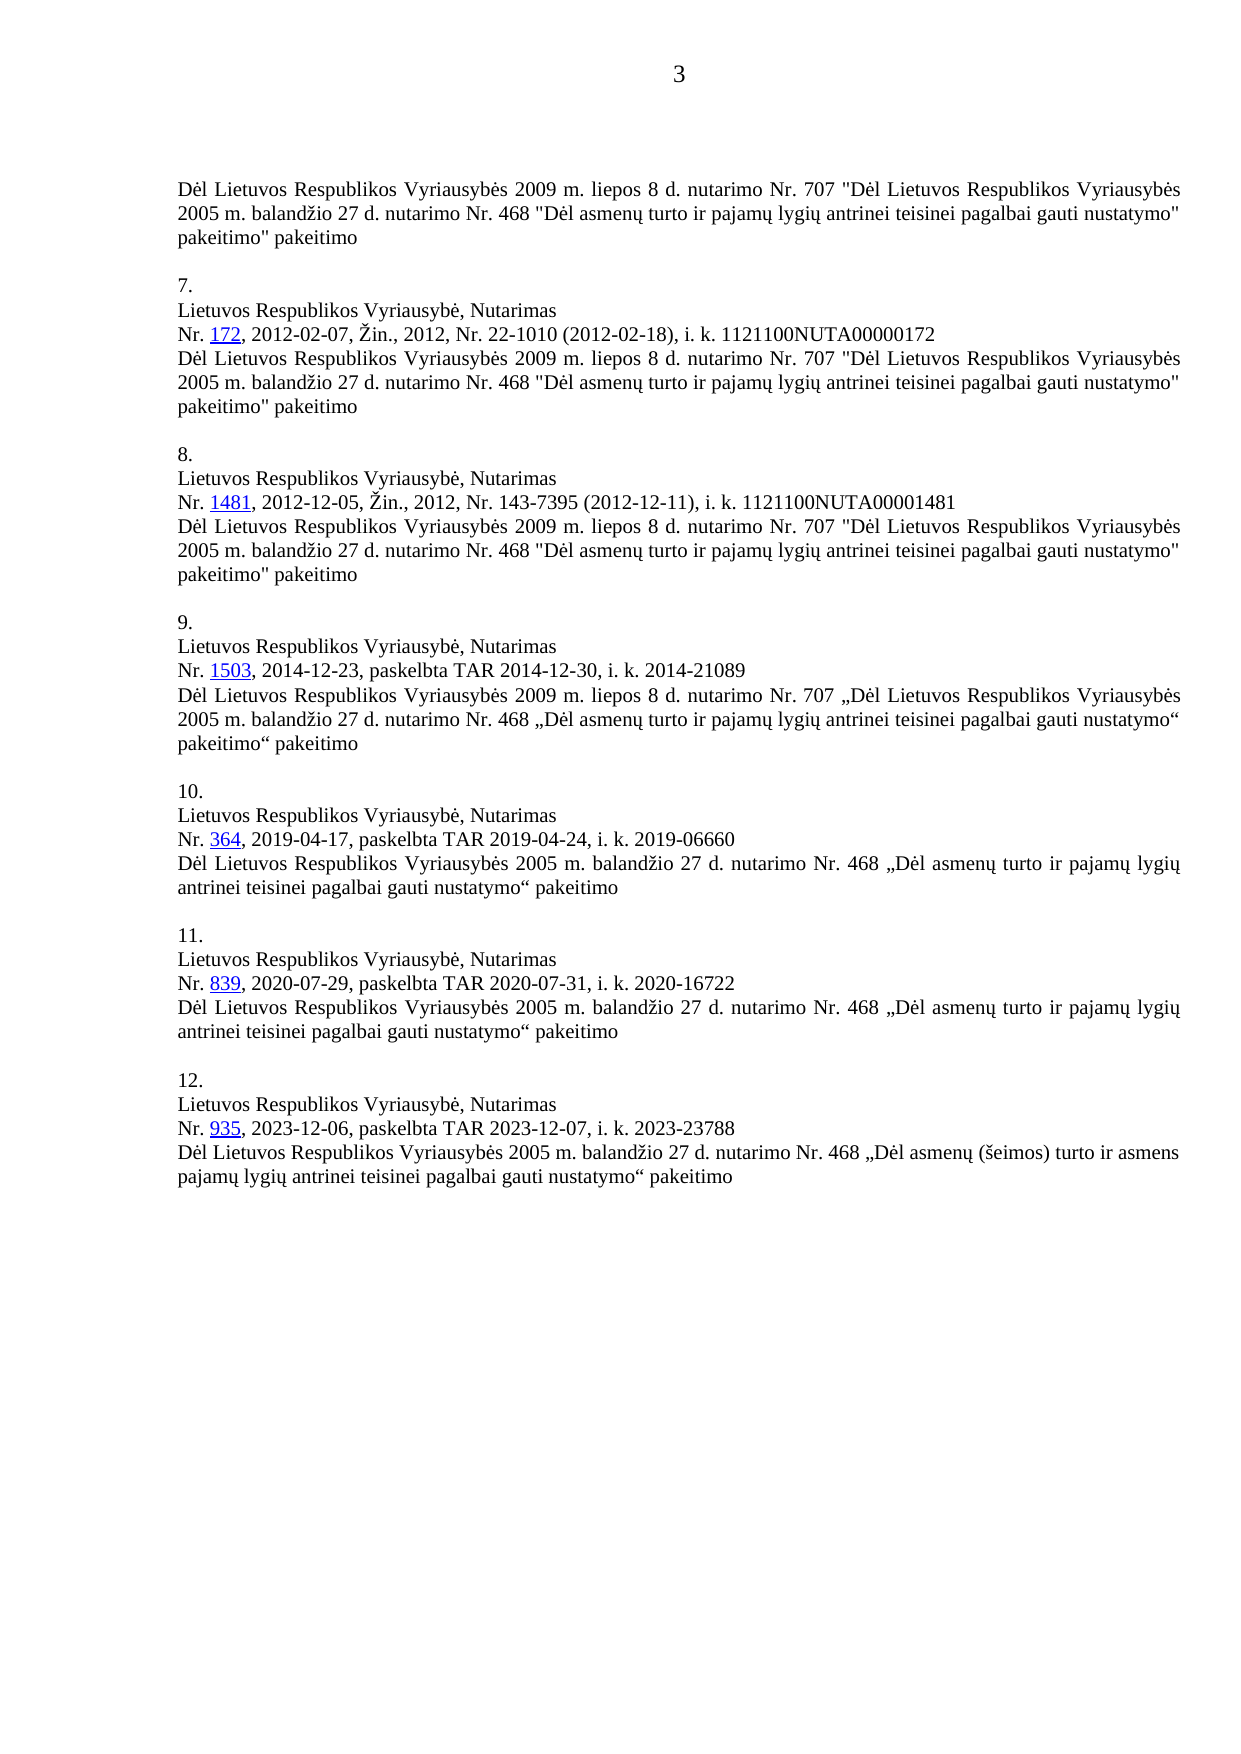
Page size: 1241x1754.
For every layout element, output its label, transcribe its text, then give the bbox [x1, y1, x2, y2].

text Lietuvos Respublikos Vyriausybė, Nutarimas [177, 1092, 1181, 1116]
text Lietuvos Respublikos Vyriausybė, Nutarimas [177, 297, 1181, 322]
text 7. [177, 273, 1181, 297]
text 8. [177, 442, 1181, 466]
text Nr. 172, 2012-02-07, Žin., 2012, Nr. 22-1010 (2012-02-18), i. k. 1121100NUTA00000172 [177, 322, 1181, 346]
text Dėl Lietuvos Respublikos Vyriausybės 2005 m. balandžio 27 d. nutarimo Nr. 468 „Dėl asmenų turto ir pajamų lygių antrinei teisinei pagalbai gauti nustatymo“ pakeitimo [177, 995, 1181, 1043]
text 9. [177, 610, 1181, 634]
text Dėl Lietuvos Respublikos Vyriausybės 2005 m. balandžio 27 d. nutarimo Nr. 468 „Dėl asmenų turto ir pajamų lygių antrinei teisinei pagalbai gauti nustatymo“ pakeitimo [177, 851, 1181, 899]
text Dėl Lietuvos Respublikos Vyriausybės 2009 m. liepos 8 d. nutarimo Nr. 707 "Dėl Lietuvos Respublikos Vyriausybės 2005 m. balandžio 27 d. nutarimo Nr. 468 "Dėl asmenų turto ir pajamų lygių antrinei teisinei pagalbai gauti nustatymo" pakeitimo" pakeitimo [177, 346, 1181, 418]
text Nr. 364, 2019-04-17, paskelbta TAR 2019-04-24, i. k. 2019-06660 [177, 827, 1181, 851]
text Lietuvos Respublikos Vyriausybė, Nutarimas [177, 634, 1181, 658]
text 11. [177, 923, 1181, 947]
text Nr. 935, 2023-12-06, paskelbta TAR 2023-12-07, i. k. 2023-23788 [177, 1116, 1181, 1140]
text Nr. 1481, 2012-12-05, Žin., 2012, Nr. 143-7395 (2012-12-11), i. k. 1121100NUTA00001481 [177, 490, 1181, 514]
text Lietuvos Respublikos Vyriausybė, Nutarimas [177, 466, 1181, 490]
text 10. [177, 779, 1181, 803]
text Nr. 1503, 2014-12-23, paskelbta TAR 2014-12-30, i. k. 2014-21089 [177, 658, 1181, 682]
text Lietuvos Respublikos Vyriausybė, Nutarimas [177, 803, 1181, 827]
text Dėl Lietuvos Respublikos Vyriausybės 2009 m. liepos 8 d. nutarimo Nr. 707 "Dėl Lietuvos Respublikos Vyriausybės 2005 m. balandžio 27 d. nutarimo Nr. 468 "Dėl asmenų turto ir pajamų lygių antrinei teisinei pagalbai gauti nustatymo" pakeitimo" pakeitimo [177, 514, 1181, 586]
text Nr. 839, 2020-07-29, paskelbta TAR 2020-07-31, i. k. 2020-16722 [177, 971, 1181, 995]
text Lietuvos Respublikos Vyriausybė, Nutarimas [177, 947, 1181, 971]
text Dėl Lietuvos Respublikos Vyriausybės 2005 m. balandžio 27 d. nutarimo Nr. 468 „Dėl asmenų (šeimos) turto ir asmens pajamų lygių antrinei teisinei pagalbai gauti nustatymo“ pakeitimo [177, 1140, 1181, 1188]
text 12. [177, 1067, 1181, 1092]
text Dėl Lietuvos Respublikos Vyriausybės 2009 m. liepos 8 d. nutarimo Nr. 707 "Dėl Lietuvos Respublikos Vyriausybės 2005 m. balandžio 27 d. nutarimo Nr. 468 "Dėl asmenų turto ir pajamų lygių antrinei teisinei pagalbai gauti nustatymo" pakeitimo" pakeitimo [177, 177, 1181, 249]
text Dėl Lietuvos Respublikos Vyriausybės 2009 m. liepos 8 d. nutarimo Nr. 707 „Dėl Lietuvos Respublikos Vyriausybės 2005 m. balandžio 27 d. nutarimo Nr. 468 „Dėl asmenų turto ir pajamų lygių antrinei teisinei pagalbai gauti nustatymo“ pakeitimo“ pakeitimo [177, 682, 1181, 755]
